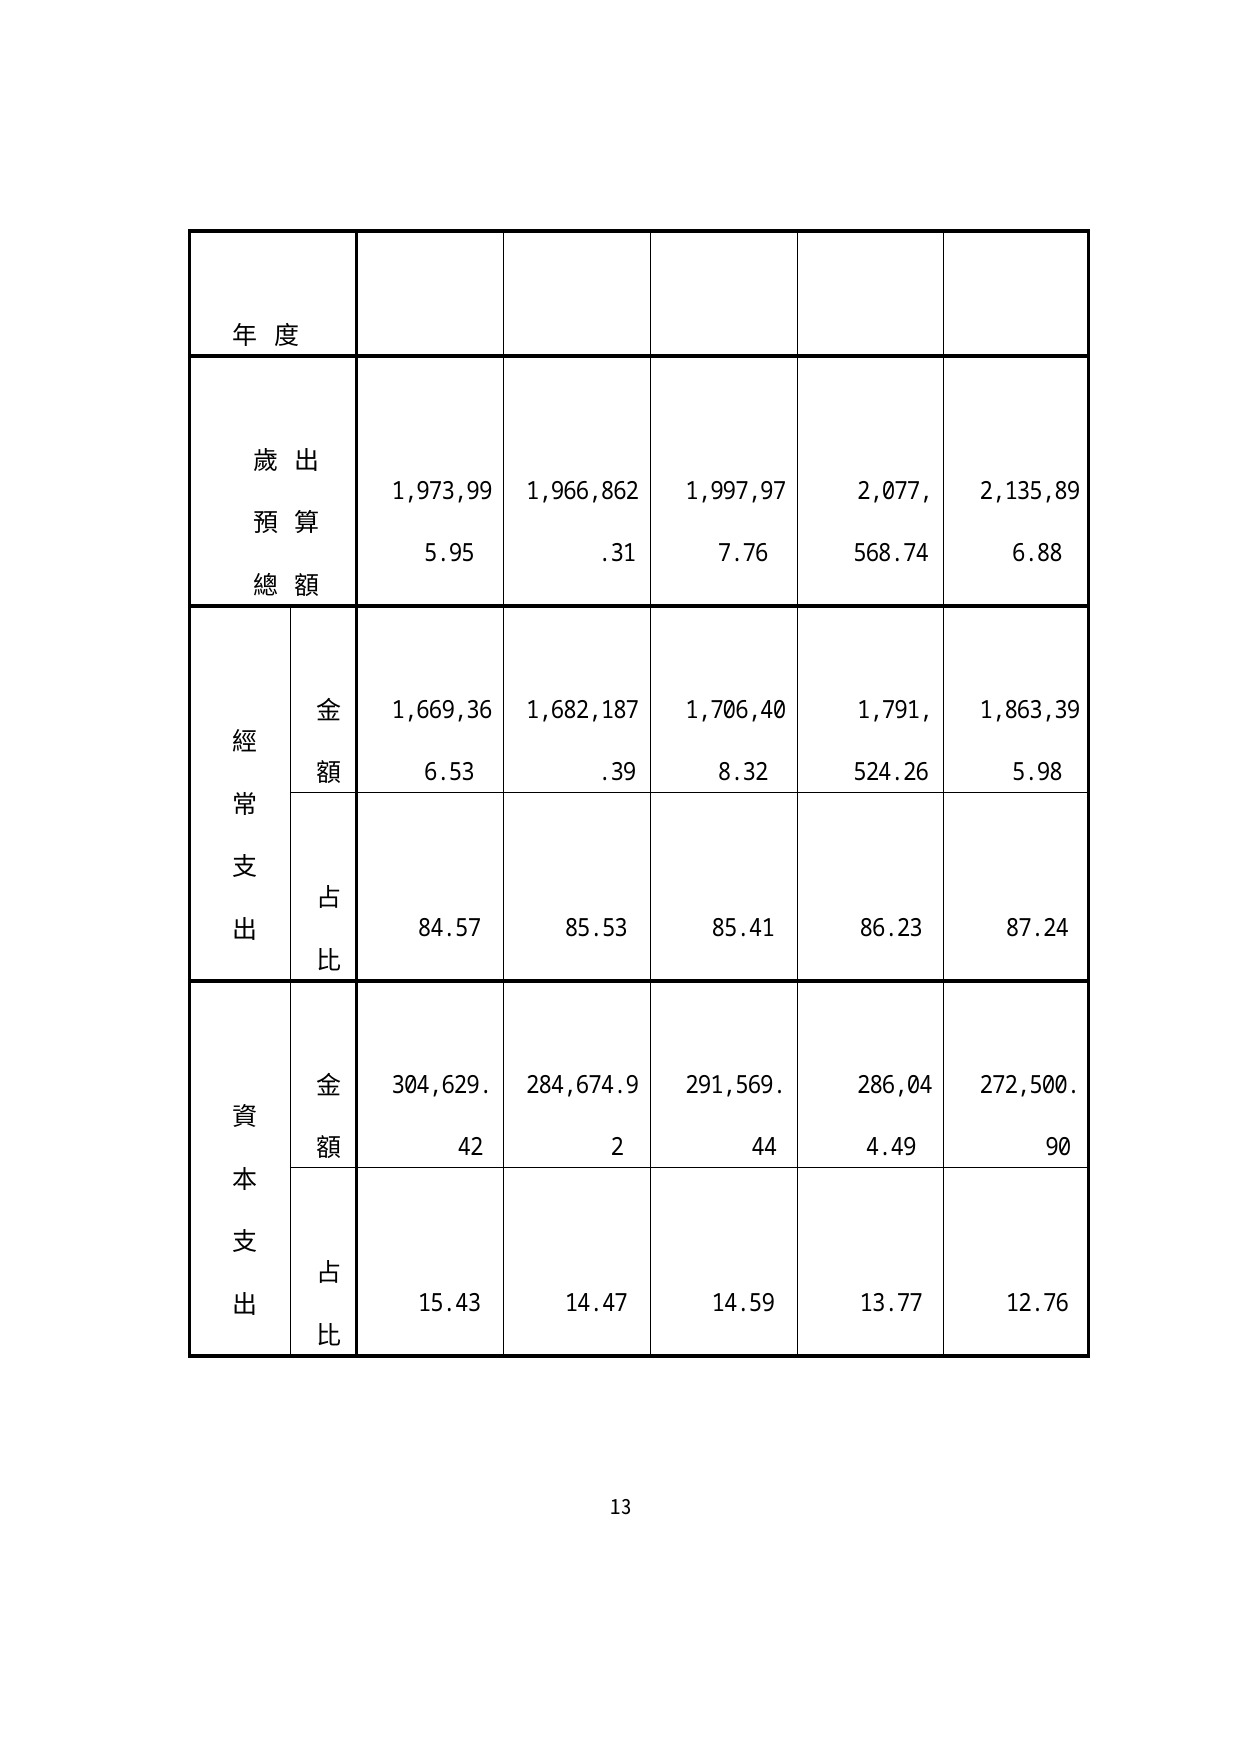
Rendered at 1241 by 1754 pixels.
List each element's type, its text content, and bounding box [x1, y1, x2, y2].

table_header [944, 233, 1087, 354]
table_cell 86.23 [798, 793, 943, 979]
table_cell 272,500.90 [944, 983, 1087, 1167]
table_cell 12.76 [944, 1168, 1087, 1354]
table_cell 1,791,524.26 [798, 608, 943, 792]
table_cell 金額 [291, 983, 355, 1167]
table_cell 1,973,995.95 [358, 358, 503, 604]
table_cell 85.41 [651, 793, 797, 979]
table_header [651, 233, 797, 354]
table_cell 291,569.44 [651, 983, 797, 1167]
table_header 年度 [191, 233, 355, 354]
table_cell 87.24 [944, 793, 1087, 979]
table_cell 資本支出 [191, 983, 290, 1354]
table_header [504, 233, 650, 354]
table_cell 2,135,896.88 [944, 358, 1087, 604]
table_cell 歲出預算總額 [191, 358, 355, 604]
table_cell 84.57 [358, 793, 503, 979]
table_cell 15.43 [358, 1168, 503, 1354]
table_cell 1,706,408.32 [651, 608, 797, 792]
table_cell 14.59 [651, 1168, 797, 1354]
table_cell 1,682,187.39 [504, 608, 650, 792]
table_header [358, 233, 503, 354]
table_cell 金額 [291, 608, 355, 792]
table_cell 284,674.92 [504, 983, 650, 1167]
table_cell 2,077,568.74 [798, 358, 943, 604]
table_cell 占比 [291, 793, 355, 979]
table_cell 286,044.49 [798, 983, 943, 1167]
table_header [798, 233, 943, 354]
table_cell 占比 [291, 1168, 355, 1354]
table_cell 304,629.42 [358, 983, 503, 1167]
table_cell 1,863,395.98 [944, 608, 1087, 792]
table_cell 1,966,862.31 [504, 358, 650, 604]
table_cell 1,669,366.53 [358, 608, 503, 792]
table_cell 85.53 [504, 793, 650, 979]
table_cell 1,997,977.76 [651, 358, 797, 604]
table_cell 經常支出 [191, 608, 290, 979]
table_cell 14.47 [504, 1168, 650, 1354]
table_cell 13.77 [798, 1168, 943, 1354]
